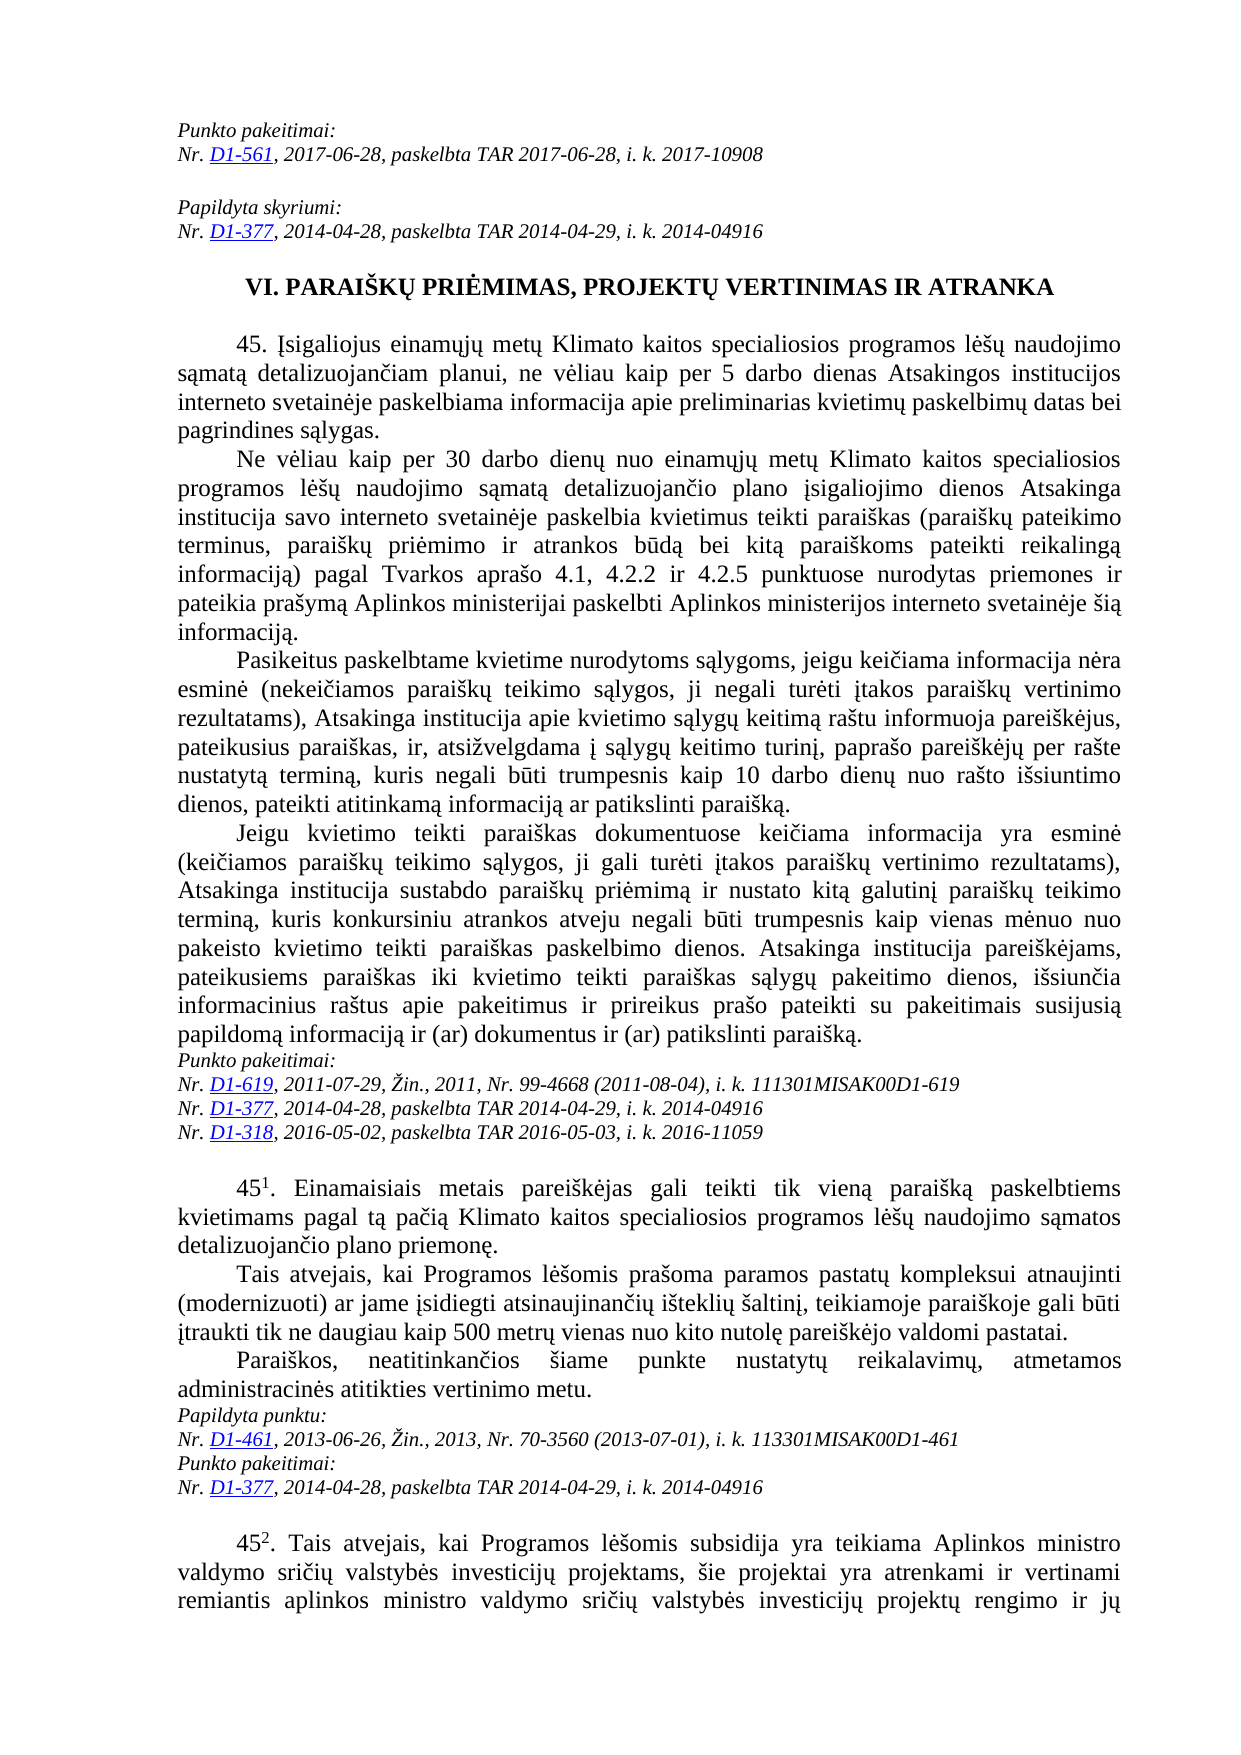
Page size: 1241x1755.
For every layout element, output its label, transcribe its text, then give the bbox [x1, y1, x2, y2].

text Nr. D1-561, 2017-06-28, paskelbta TAR 2017-06-28, i. k. 2017-10908 [177, 142, 1122, 166]
text Ne vėliau kaip per 30 darbo dienų nuo einamųjų metų Klimato kaitos specialiosios programos lėšų naudojimo sąmatą detalizuojančio plano įsigaliojimo dienos Atsakinga institucija savo interneto svetainėje paskelbia kvietimus teikti paraiškas (paraiškų pateikimo terminus, paraiškų priėmimo ir atrankos būdą bei kitą paraiškoms pateikti reikalingą informaciją) pagal Tvarkos aprašo 4.1, 4.2.2 ir 4.2.5 punktuose nurodytas priemones ir pateikia prašymą Aplinkos ministerijai paskelbti Aplinkos ministerijos interneto svetainėje šią informaciją. [177, 444, 1122, 646]
text Nr. D1-377, 2014-04-28, paskelbta TAR 2014-04-29, i. k. 2014-04916 [177, 1475, 1122, 1499]
text Punkto pakeitimai: [177, 118, 1122, 142]
text Paraiškos, neatitinkančios šiame punkte nustatytų reikalavimų, atmetamos administracinės atitikties vertinimo metu. [177, 1346, 1122, 1403]
text Nr. D1-377, 2014-04-28, paskelbta TAR 2014-04-29, i. k. 2014-04916 [177, 219, 1122, 243]
text 451. Einamaisiais metais pareiškėjas gali teikti tik vieną paraišką paskelbtiems kvietimams pagal tą pačią Klimato kaitos specialiosios programos lėšų naudojimo sąmatos detalizuojančio plano priemonę. [177, 1173, 1122, 1259]
text 45. Įsigaliojus einamųjų metų Klimato kaitos specialiosios programos lėšų naudojimo sąmatą detalizuojančiam planui, ne vėliau kaip per 5 darbo dienas Atsakingos institucijos interneto svetainėje paskelbiama informacija apie preliminarias kvietimų paskelbimų datas bei pagrindines sąlygas. [177, 329, 1122, 444]
text Punkto pakeitimai: [177, 1451, 1122, 1475]
text Tais atvejais, kai Programos lėšomis prašoma paramos pastatų kompleksui atnaujinti (modernizuoti) ar jame įsidiegti atsinaujinančių išteklių šaltinį, teikiamoje paraiškoje gali būti įtraukti tik ne daugiau kaip 500 metrų vienas nuo kito nutolę pareiškėjo valdomi pastatai. [177, 1259, 1122, 1346]
text Nr. D1-318, 2016-05-02, paskelbta TAR 2016-05-03, i. k. 2016-11059 [177, 1120, 1122, 1144]
text Nr. D1-461, 2013-06-26, Žin., 2013, Nr. 70-3560 (2013-07-01), i. k. 113301MISAK00D1-461 [177, 1427, 1122, 1451]
text Punkto pakeitimai: [177, 1048, 1122, 1072]
text Jeigu kvietimo teikti paraiškas dokumentuose keičiama informacija yra esminė (keičiamos paraiškų teikimo sąlygos, ji gali turėti įtakos paraiškų vertinimo rezultatams), Atsakinga institucija sustabdo paraiškų priėmimą ir nustato kitą galutinį paraiškų teikimo terminą, kuris konkursiniu atrankos atveju negali būti trumpesnis kaip vienas mėnuo nuo pakeisto kvietimo teikti paraiškas paskelbimo dienos. Atsakinga institucija pareiškėjams, pateikusiems paraiškas iki kvietimo teikti paraiškas sąlygų pakeitimo dienos, išsiunčia informacinius raštus apie pakeitimus ir prireikus prašo pateikti su pakeitimais susijusią papildomą informaciją ir (ar) dokumentus ir (ar) patikslinti paraišką. [177, 818, 1122, 1048]
text VI. PARAIŠKŲ PRIĖMIMAS, PROJEKTŲ VERTINIMAS IR ATRANKA [177, 272, 1122, 301]
text Nr. D1-619, 2011-07-29, Žin., 2011, Nr. 99-4668 (2011-08-04), i. k. 111301MISAK00D1-619 [177, 1072, 1122, 1096]
text Nr. D1-377, 2014-04-28, paskelbta TAR 2014-04-29, i. k. 2014-04916 [177, 1096, 1122, 1120]
text Pasikeitus paskelbtame kvietime nurodytoms sąlygoms, jeigu keičiama informacija nėra esminė (nekeičiamos paraiškų teikimo sąlygos, ji negali turėti įtakos paraiškų vertinimo rezultatams), Atsakinga institucija apie kvietimo sąlygų keitimą raštu informuoja pareiškėjus, pateikusius paraiškas, ir, atsižvelgdama į sąlygų keitimo turinį, paprašo pareiškėjų per rašte nustatytą terminą, kuris negali būti trumpesnis kaip 10 darbo dienų nuo rašto išsiuntimo dienos, pateikti atitinkamą informaciją ar patikslinti paraišką. [177, 646, 1122, 818]
text 452. Tais atvejais, kai Programos lėšomis subsidija yra teikiama Aplinkos ministro valdymo sričių valstybės investicijų projektams, šie projektai yra atrenkami ir vertinami remiantis aplinkos ministro valdymo sričių valstybės investicijų projektų rengimo ir jų [177, 1528, 1122, 1614]
text Papildyta punktu: [177, 1403, 1122, 1427]
text Papildyta skyriumi: [177, 195, 1122, 219]
